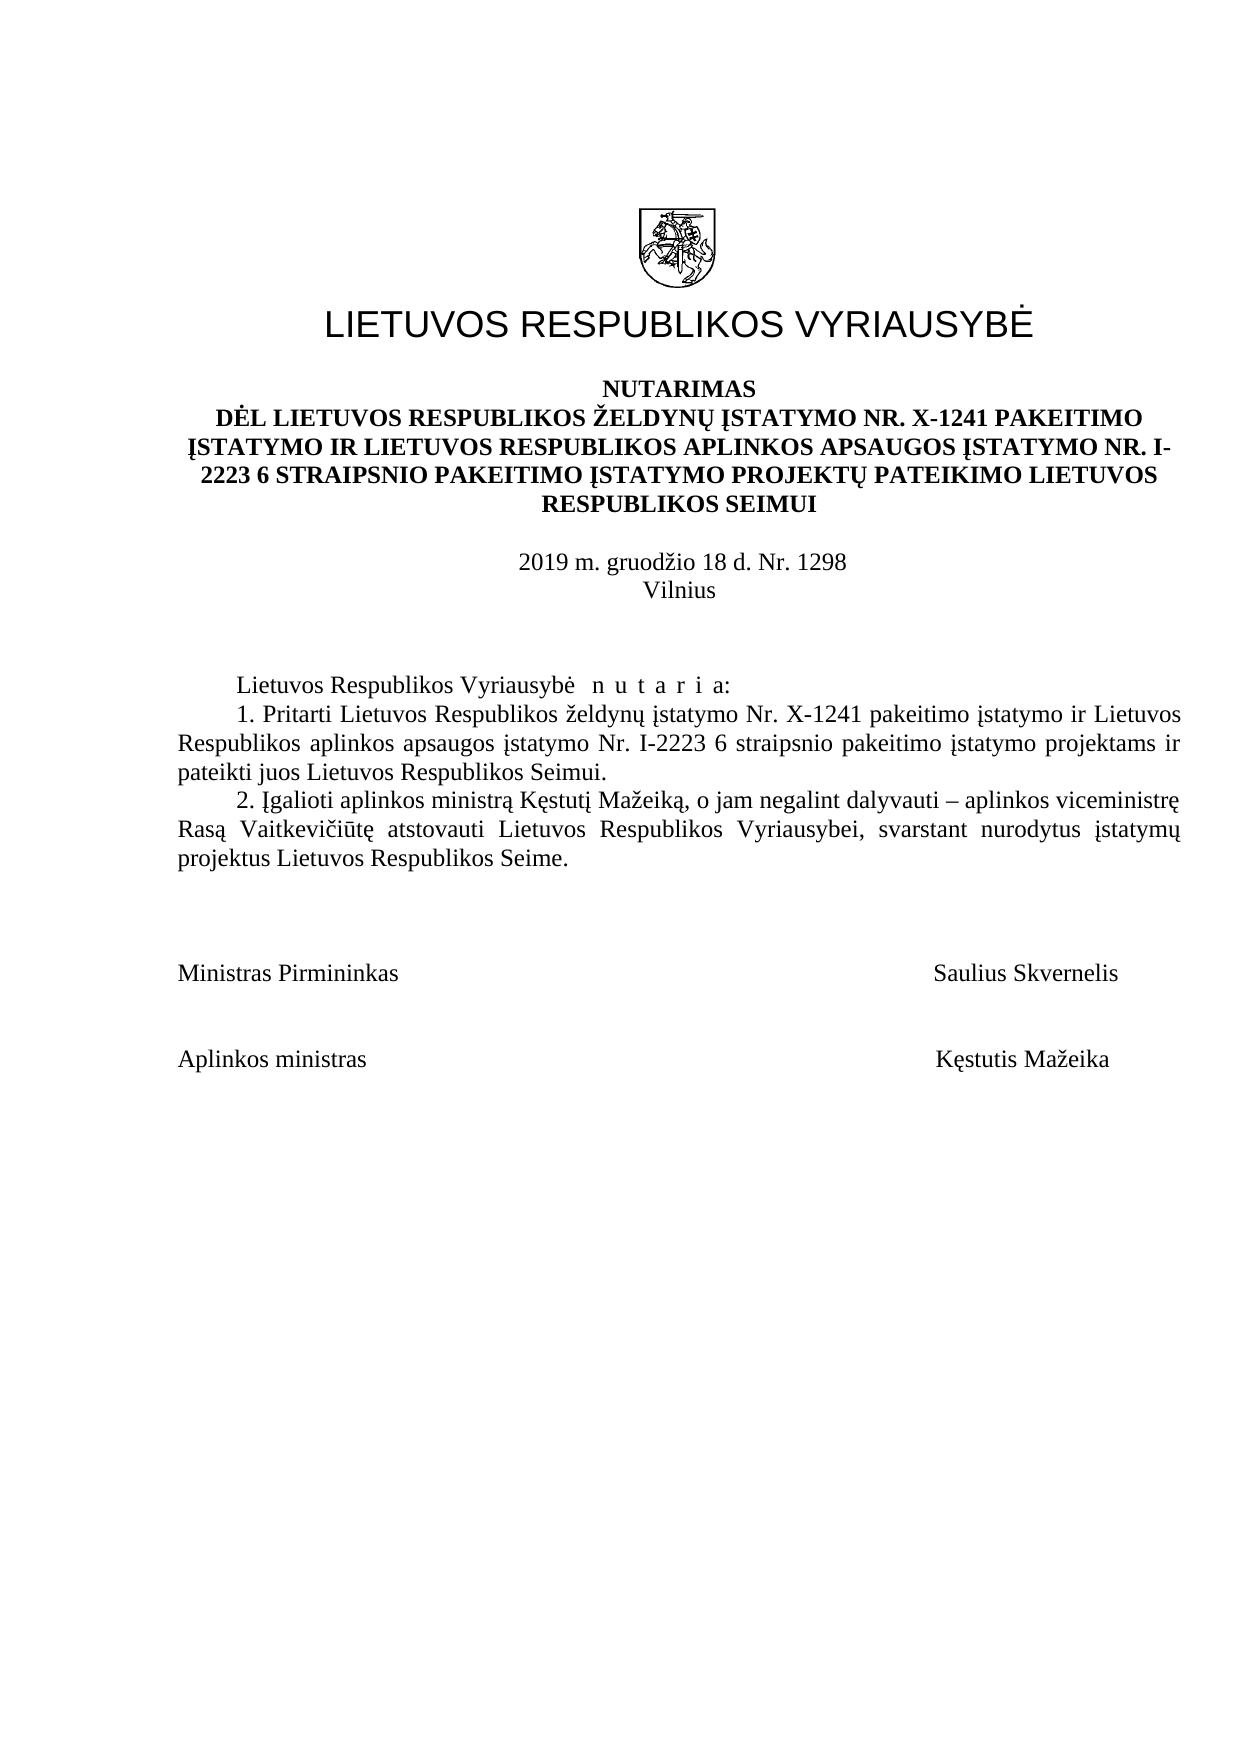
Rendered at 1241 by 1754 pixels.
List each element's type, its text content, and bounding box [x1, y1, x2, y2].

text Aplinkos ministras Kęstutis Mažeika [177, 1044, 1181, 1073]
text 1. Pritarti Lietuvos Respublikos želdynų įstatymo Nr. X-1241 pakeitimo įstatymo ir Lietuvos Respublikos aplinkos apsaugos įstatymo Nr. I-2223 6 straipsnio pakeitimo įstatymo projektams ir pateikti juos Lietuvos Respublikos Seimui. [177, 699, 1181, 785]
text DĖL LIETUVOS RESPUBLIKOS ŽELDYNŲ ĮSTATYMO NR. X-1241 PAKEITIMO ĮSTATYMO IR Lietuvos Respublikos aplinkos apsaugos įstatymo Nr. I-2223 6 straipsnio pakeitimo ĮSTATYMO projektŲ PATEIKIMO LIETUVOS RESPUBLIKOS SEIMUI [177, 403, 1181, 518]
text Vilnius [177, 575, 1181, 604]
text 2019 m. gruodžio 18 d. Nr. 1298 [177, 547, 1181, 575]
text 2. Įgalioti aplinkos ministrą Kęstutį Mažeiką, o jam negalint dalyvauti – aplinkos viceministrę Rasą Vaitkevičiūtę atstovauti Lietuvos Respublikos Vyriausybei, svarstant nurodytus įstatymų projektus Lietuvos Respublikos Seime. [177, 785, 1181, 872]
text Ministras Pirmininkas Saulius Skvernelis [177, 958, 1181, 987]
text Lietuvos Respublikos Vyriausybė [177, 302, 1181, 345]
text nutarimas [177, 374, 1181, 403]
text Lietuvos Respublikos Vyriausybė nutaria: [177, 662, 1181, 699]
